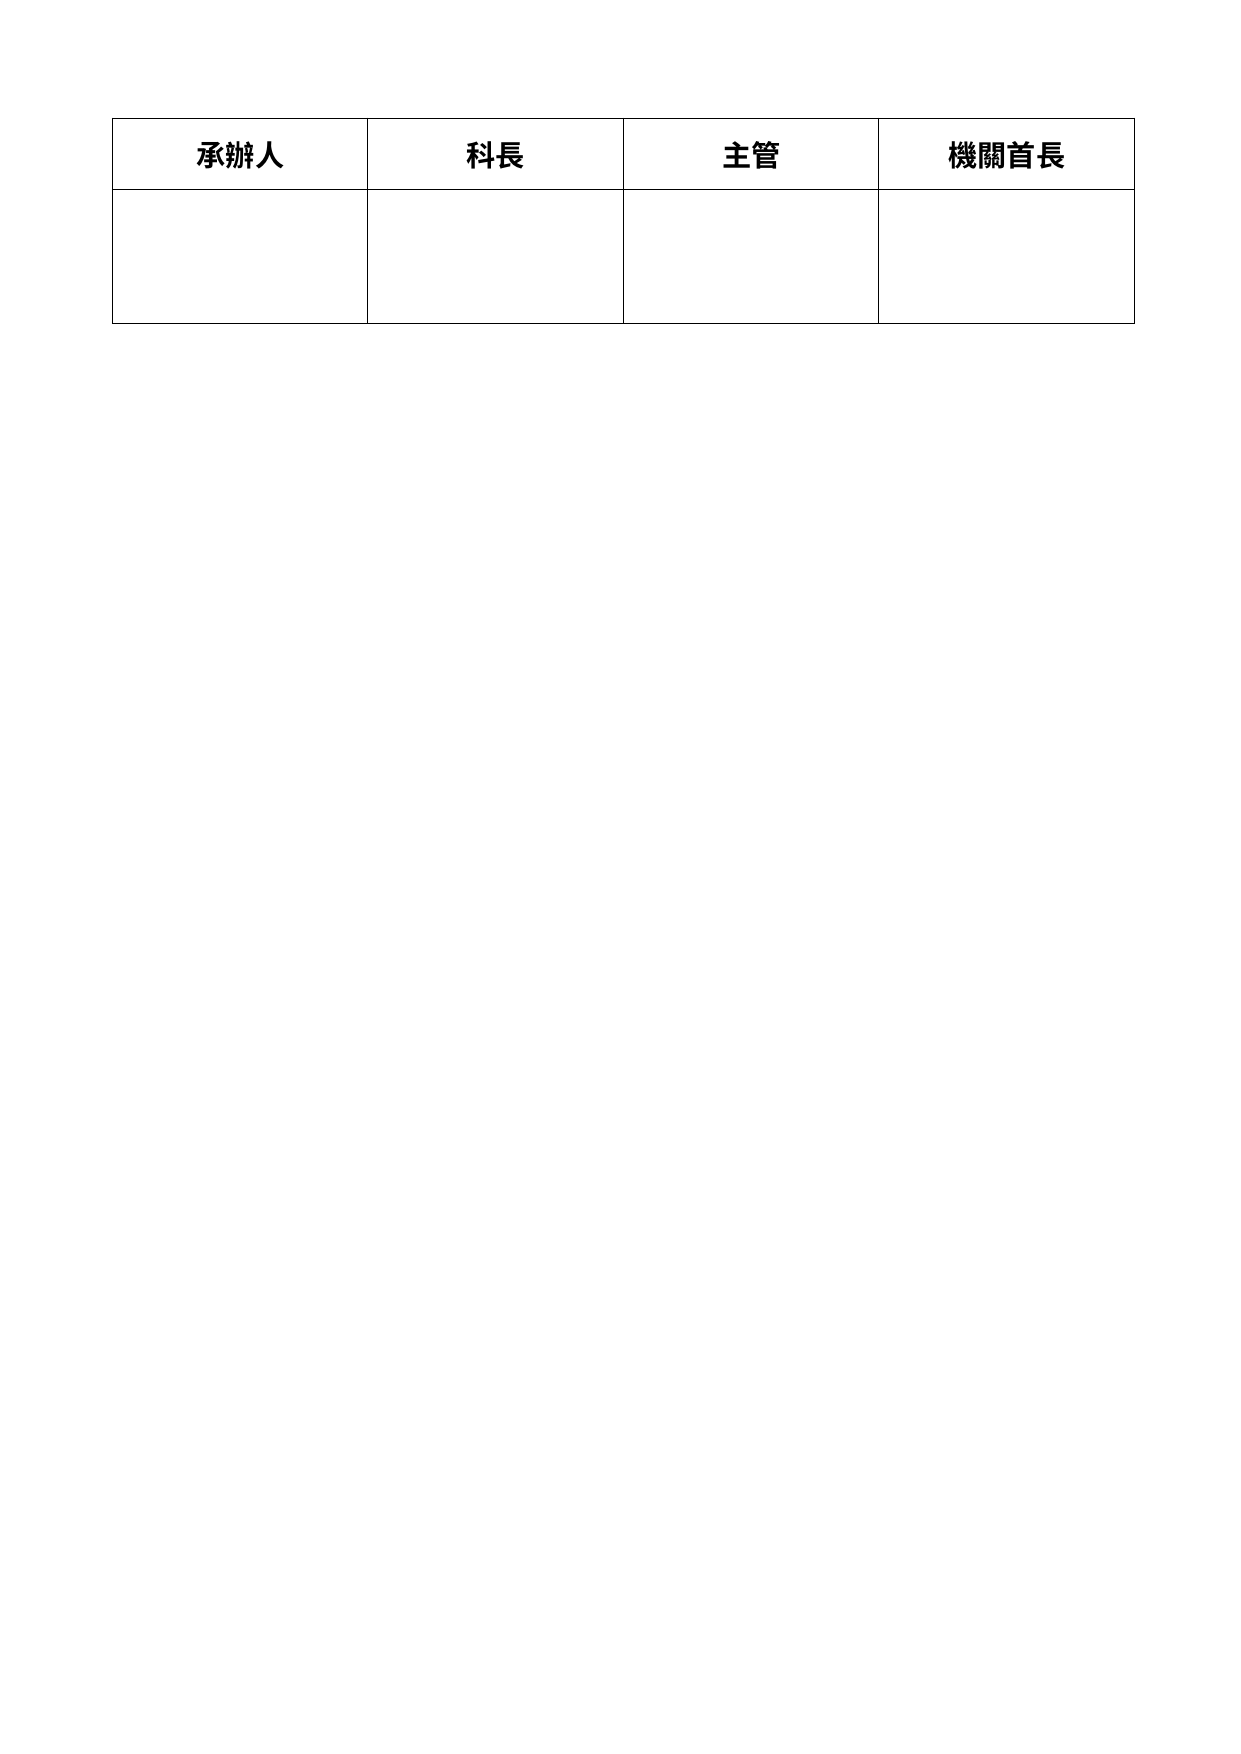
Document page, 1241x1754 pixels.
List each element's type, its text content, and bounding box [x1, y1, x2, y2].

table_cell [624, 190, 878, 322]
table_cell [113, 190, 367, 322]
table_cell [368, 190, 623, 322]
table_cell 科長 [368, 119, 623, 189]
table_cell [879, 190, 1134, 322]
table_cell 機關首長 [879, 119, 1134, 189]
table_cell 主管 [624, 119, 878, 189]
table_cell 承辦人 [113, 119, 367, 189]
